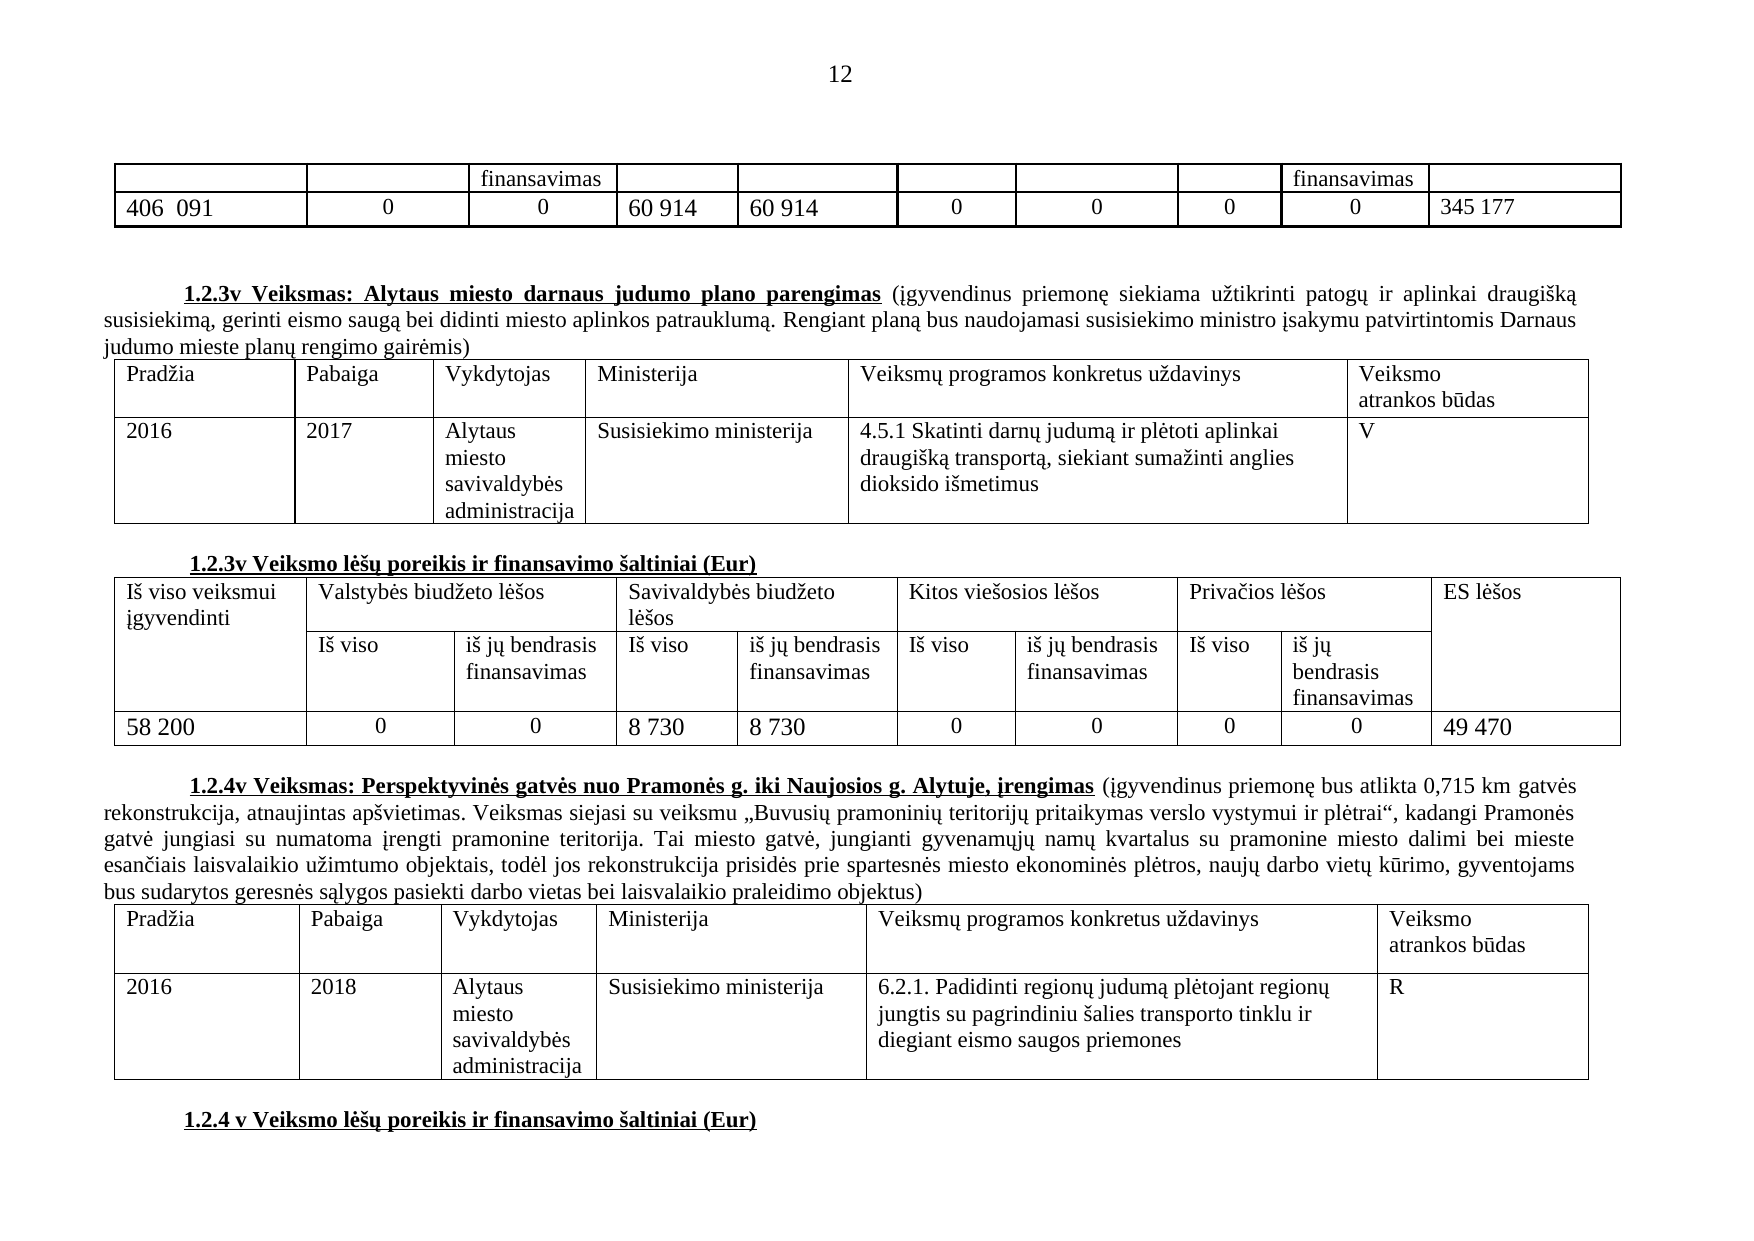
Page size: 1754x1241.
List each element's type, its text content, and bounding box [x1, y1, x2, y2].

table_cell 8 730 [738, 712, 897, 745]
table_cell 2016 [115, 418, 294, 523]
table_cell 60 914 [618, 193, 737, 225]
table_header Veiksmų programos konkretus uždavinys [867, 905, 1377, 972]
table_cell Iš viso [898, 632, 1015, 711]
table_cell [899, 165, 1015, 191]
table_header Iš viso veiksmui įgyvendinti [115, 578, 306, 711]
table_cell 0 [898, 712, 1015, 745]
table_header Kitos viešosios lėšos [898, 578, 1177, 631]
table_cell 0 [1179, 193, 1280, 225]
text 1.2.4v Veiksmas: Perspektyvinės gatvės nuo Pramonės g. iki Naujosios g. Alytuje, įrengimas (įgyvendinus priemonę bus atlikta 0,715 km gatvės rekonstrukcija, atnaujintas apšvietimas. Veiksmas siejasi su veiksmu „Buvusių pramoninių teritorijų pritaikymas verslo vystymui ir plėtrai“, kadangi Pramonės gatvė jungiasi su numatoma įrengti pramonine teritorija. Tai miesto gatvė, jungianti gyvenamųjų namų kvartalus su pramonine miesto dalimi bei mieste esančiais laisvalaikio užimtumo objektais, todėl jos rekonstrukcija prisidės prie spartesnės miesto ekonominės plėtros, naujų darbo vietų kūrimo, gyventojams bus sudarytos geresnės sąlygos pasiekti darbo vietas bei laisvalaikio praleidimo objektus) [103, 772, 1577, 904]
table_cell [618, 165, 737, 191]
table_header ES lėšos [1432, 578, 1620, 711]
table_cell 49 470 [1432, 712, 1620, 745]
table_cell 0 [899, 193, 1015, 225]
table_cell 0 [1283, 193, 1428, 225]
table_cell 0 [308, 193, 468, 225]
table_cell iš jų bendrasis finansavimas [455, 632, 616, 711]
table_header Ministerija [586, 360, 848, 417]
table_cell 0 [1178, 712, 1281, 745]
table_cell Susisiekimo ministerija [586, 418, 848, 523]
table_header Savivaldybės biudžeto lėšos [617, 578, 897, 631]
table_cell Iš viso [307, 632, 454, 711]
table_cell 8 730 [617, 712, 737, 745]
text 1.2.3v Veiksmas: Alytaus miesto darnaus judumo plano parengimas (įgyvendinus priemonę siekiama užtikrinti patogų ir aplinkai draugišką susisiekimą, gerinti eismo saugą bei didinti miesto aplinkos patrauklumą. Rengiant planą bus naudojamasi susisiekimo ministro įsakymu patvirtintomis Darnaus judumo mieste planų rengimo gairėmis) [103, 280, 1577, 359]
table_cell 0 [1016, 712, 1177, 745]
table_cell 0 [455, 712, 616, 745]
table_cell 0 [307, 712, 454, 745]
table_cell finansavimas [470, 165, 616, 191]
table_cell 2017 [296, 418, 433, 523]
table_cell 60 914 [739, 193, 896, 225]
table_cell R [1378, 974, 1588, 1079]
table_cell iš jų bendrasis finansavimas [1016, 632, 1177, 711]
table_cell 58 200 [115, 712, 306, 745]
table_header Pabaiga [296, 360, 433, 417]
table_header Vykdytojas [442, 905, 596, 972]
table_header Pradžia [115, 905, 299, 972]
table_cell [1179, 165, 1280, 191]
table_cell iš jų bendrasis finansavimas [738, 632, 897, 711]
table_header Pabaiga [300, 905, 441, 972]
table_cell finansavimas [1283, 165, 1428, 191]
table_cell 0 [1017, 193, 1177, 225]
table_header [116, 165, 306, 191]
table_cell 345 177 [1430, 193, 1620, 225]
table_cell [1017, 165, 1177, 191]
table_cell 0 [1282, 712, 1431, 745]
table_header Pradžia [115, 360, 294, 417]
table_cell Alytaus miesto savivaldybės administracija [442, 974, 596, 1079]
table_cell Iš viso [1178, 632, 1281, 711]
table_header Veiksmų programos konkretus uždavinys [849, 360, 1347, 417]
table_cell V [1348, 418, 1588, 523]
table_cell 2018 [300, 974, 441, 1079]
table_header Vykdytojas [434, 360, 585, 417]
table_cell 6.2.1. Padidinti regionų judumą plėtojant regionų jungtis su pagrindiniu šalies transporto tinklu ir diegiant eismo saugos priemones [867, 974, 1377, 1079]
table_cell Iš viso [617, 632, 737, 711]
table_cell 2016 [115, 974, 299, 1079]
table_cell Alytaus miesto savivaldybės administracija [434, 418, 585, 523]
table_header Ministerija [597, 905, 866, 972]
table_cell iš jų bendrasis finansavimas [1282, 632, 1431, 711]
table_header Privačios lėšos [1178, 578, 1431, 631]
table_header Veiksmo atrankos būdas [1378, 905, 1588, 972]
table_cell [308, 165, 468, 191]
text 1.2.4 v Veiksmo lėšų poreikis ir finansavimo šaltiniai (Eur) [103, 1106, 1577, 1133]
table_cell 0 [470, 193, 616, 225]
table_header [1430, 165, 1620, 191]
table_header Veiksmo atrankos būdas [1348, 360, 1588, 417]
table_cell 4.5.1 Skatinti darnų judumą ir plėtoti aplinkai draugišką transportą, siekiant sumažinti anglies dioksido išmetimus [849, 418, 1347, 523]
table_cell Susisiekimo ministerija [597, 974, 866, 1079]
table_header Valstybės biudžeto lėšos [307, 578, 616, 631]
table_cell [739, 165, 896, 191]
table_cell 406 091 [116, 193, 306, 225]
text 1.2.3v Veiksmo lėšų poreikis ir finansavimo šaltiniai (Eur) [103, 550, 1577, 577]
